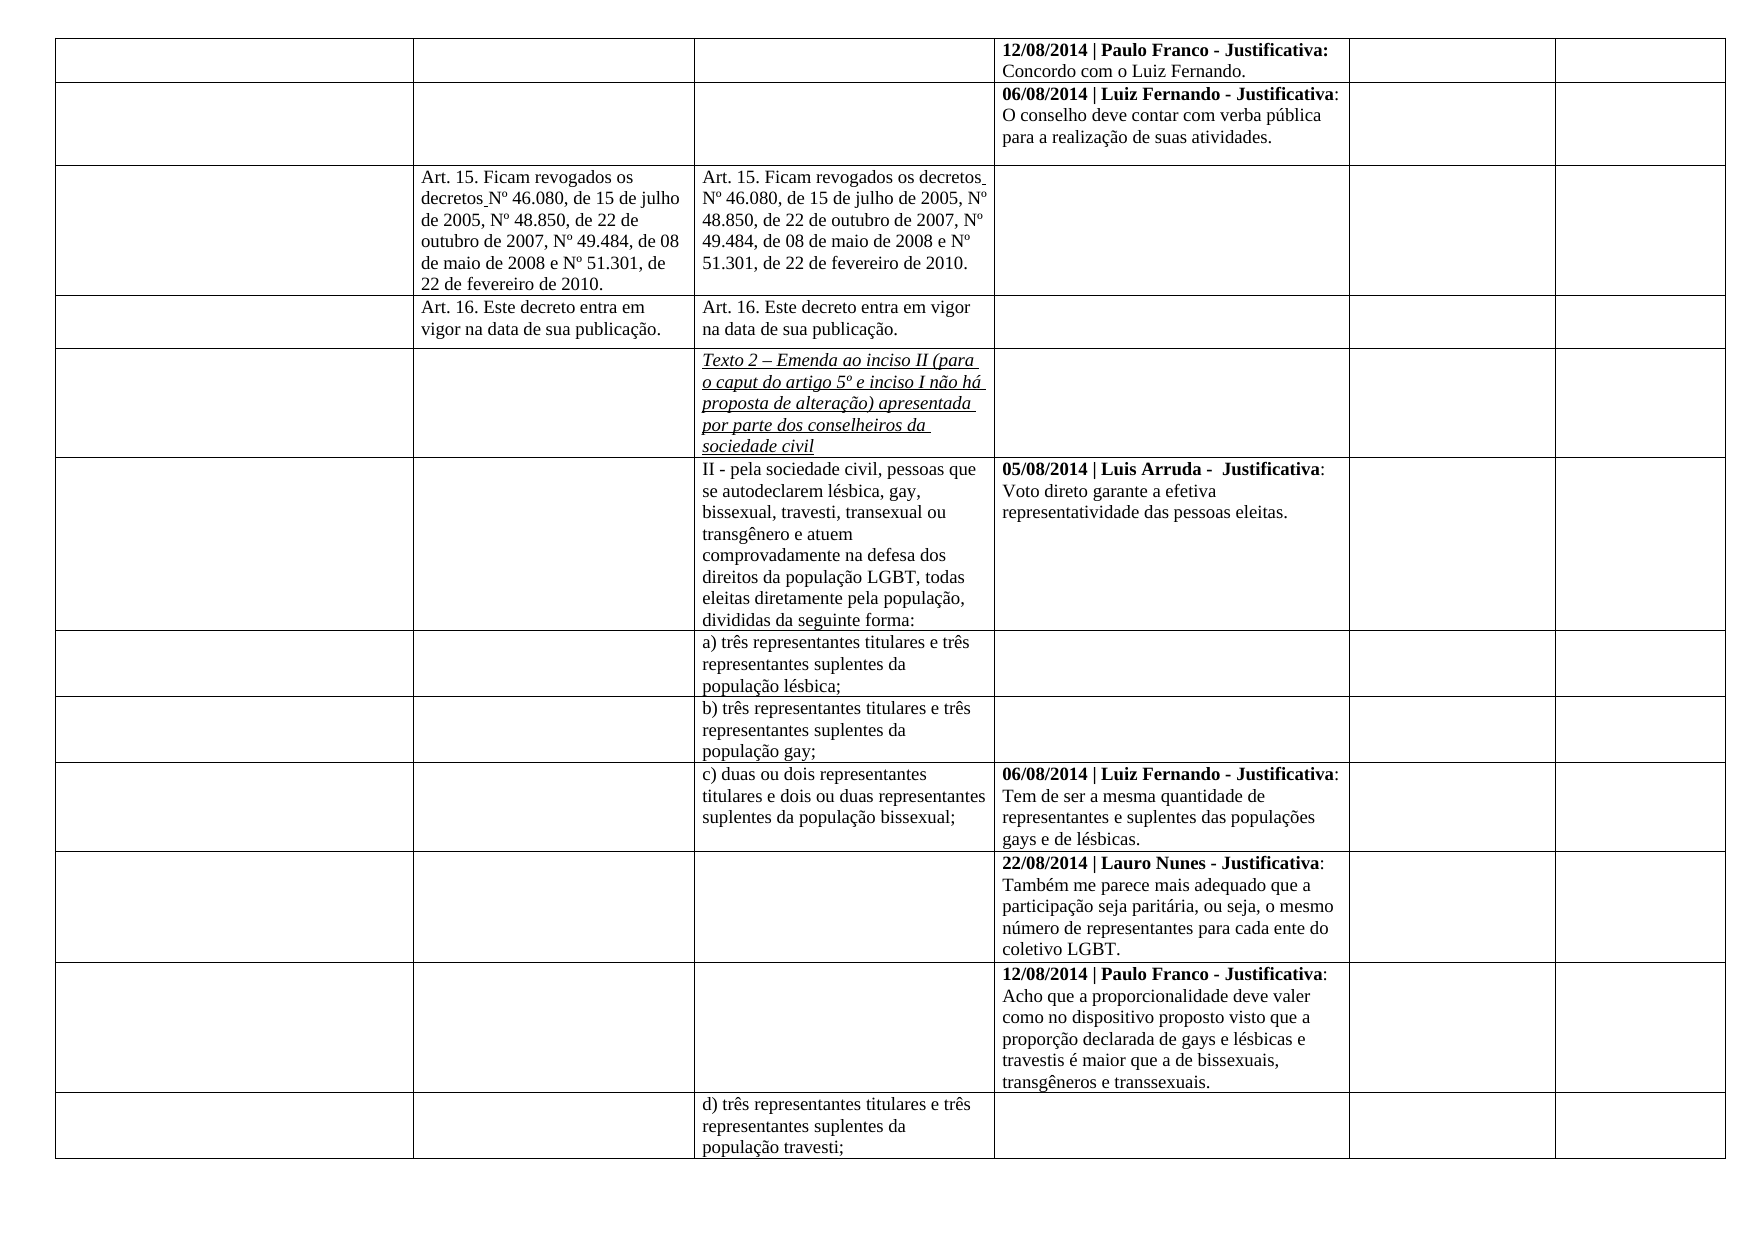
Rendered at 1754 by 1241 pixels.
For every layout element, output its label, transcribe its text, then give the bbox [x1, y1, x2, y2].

table_cell [414, 458, 694, 630]
table_cell [1556, 631, 1725, 696]
table_cell [1556, 963, 1725, 1092]
table_cell a) três representantes titulares e três representantes suplentes da população lésbica; [695, 631, 994, 696]
table_cell d) três representantes titulares e três representantes suplentes da população travesti; [695, 1093, 994, 1158]
table_cell [414, 697, 694, 762]
table_cell [56, 1093, 413, 1158]
table_cell [56, 963, 413, 1092]
table_cell [56, 349, 413, 457]
table_cell [56, 763, 413, 851]
table_cell [995, 1093, 1349, 1158]
table_cell [56, 296, 413, 348]
table_cell [56, 631, 413, 696]
table_cell [56, 39, 413, 82]
table_cell II - pela sociedade civil, pessoas que se autodeclarem lésbica, gay, bissexual, travesti, transexual ou transgênero e atuem comprovadamente na defesa dos direitos da população LGBT, todas eleitas diretamente pela população, divididas da seguinte forma: [695, 458, 994, 630]
table_cell [1350, 83, 1555, 164]
table_cell [995, 349, 1349, 457]
table_cell [414, 852, 694, 962]
table_cell 06/08/2014 | Luiz Fernando - Justificativa: Tem de ser a mesma quantidade de representantes e suplentes das populações gays e de lésbicas. [995, 763, 1349, 851]
table_cell [1350, 296, 1555, 348]
table_cell [414, 963, 694, 1092]
table_cell [1350, 39, 1555, 82]
table_cell Texto 2 – Emenda ao inciso II (para o caput do artigo 5º e inciso I não há proposta de alteração) apresentada por parte dos conselheiros da sociedade civil [695, 349, 994, 457]
table_cell [1556, 852, 1725, 962]
table_cell b) três representantes titulares e três representantes suplentes da população gay; [695, 697, 994, 762]
table_cell [1350, 763, 1555, 851]
table_cell Art. 15. Ficam revogados os decretos Nº 46.080, de 15 de julho de 2005, Nº 48.850, de 22 de outubro de 2007, Nº 49.484, de 08 de maio de 2008 e Nº 51.301, de 22 de fevereiro de 2010. [695, 166, 994, 295]
table_cell [1556, 166, 1725, 295]
table_cell [56, 166, 413, 295]
table_cell [414, 39, 694, 82]
table_cell [414, 763, 694, 851]
table_cell [1556, 39, 1725, 82]
table_cell [1556, 1093, 1725, 1158]
table_cell [1350, 166, 1555, 295]
table_cell [1350, 697, 1555, 762]
table_cell 12/08/2014 | Paulo Franco - Justificativa: Concordo com o Luiz Fernando. [995, 39, 1349, 82]
table_cell [1350, 631, 1555, 696]
table_cell [56, 83, 413, 164]
table_cell [414, 631, 694, 696]
table_cell [56, 697, 413, 762]
table_cell [56, 852, 413, 962]
table_cell c) duas ou dois representantes titulares e dois ou duas representantes suplentes da população bissexual; [695, 763, 994, 851]
table_cell 22/08/2014 | Lauro Nunes - Justificativa: Também me parece mais adequado que a participação seja paritária, ou seja, o mesmo número de representantes para cada ente do coletivo LGBT. [995, 852, 1349, 962]
table_cell [1350, 852, 1555, 962]
table_cell 05/08/2014 | Luis Arruda - Justificativa: Voto direto garante a efetiva representatividade das pessoas eleitas. [995, 458, 1349, 630]
table_cell [1556, 296, 1725, 348]
table_cell [995, 296, 1349, 348]
table_cell 06/08/2014 | Luiz Fernando - Justificativa: O conselho deve contar com verba pública para a realização de suas atividades. [995, 83, 1349, 164]
table_cell Art. 15. Ficam revogados os decretos Nº 46.080, de 15 de julho de 2005, Nº 48.850, de 22 de outubro de 2007, Nº 49.484, de 08 de maio de 2008 e Nº 51.301, de 22 de fevereiro de 2010. [414, 166, 694, 295]
table_cell [414, 1093, 694, 1158]
table_cell [995, 166, 1349, 295]
table_cell [1350, 349, 1555, 457]
table_cell [995, 631, 1349, 696]
table_cell [695, 963, 994, 1092]
table_cell [1556, 83, 1725, 164]
table_cell Art. 16. Este decreto entra em vigor na data de sua publicação. [414, 296, 694, 348]
table_cell [695, 83, 994, 164]
table_cell [1556, 763, 1725, 851]
table_cell [414, 83, 694, 164]
table_cell [56, 458, 413, 630]
table_cell [695, 852, 994, 962]
table_cell [1350, 963, 1555, 1092]
table_cell [995, 697, 1349, 762]
table_cell [414, 349, 694, 457]
table_cell [1556, 349, 1725, 457]
table_cell 12/08/2014 | Paulo Franco - Justificativa: Acho que a proporcionalidade deve valer como no dispositivo proposto visto que a proporção declarada de gays e lésbicas e travestis é maior que a de bissexuais, transgêneros e transsexuais. [995, 963, 1349, 1092]
table_cell [1350, 1093, 1555, 1158]
table_cell [1556, 697, 1725, 762]
table_cell Art. 16. Este decreto entra em vigor na data de sua publicação. [695, 296, 994, 348]
table_cell [1350, 458, 1555, 630]
table_cell [695, 39, 994, 82]
table_cell [1556, 458, 1725, 630]
